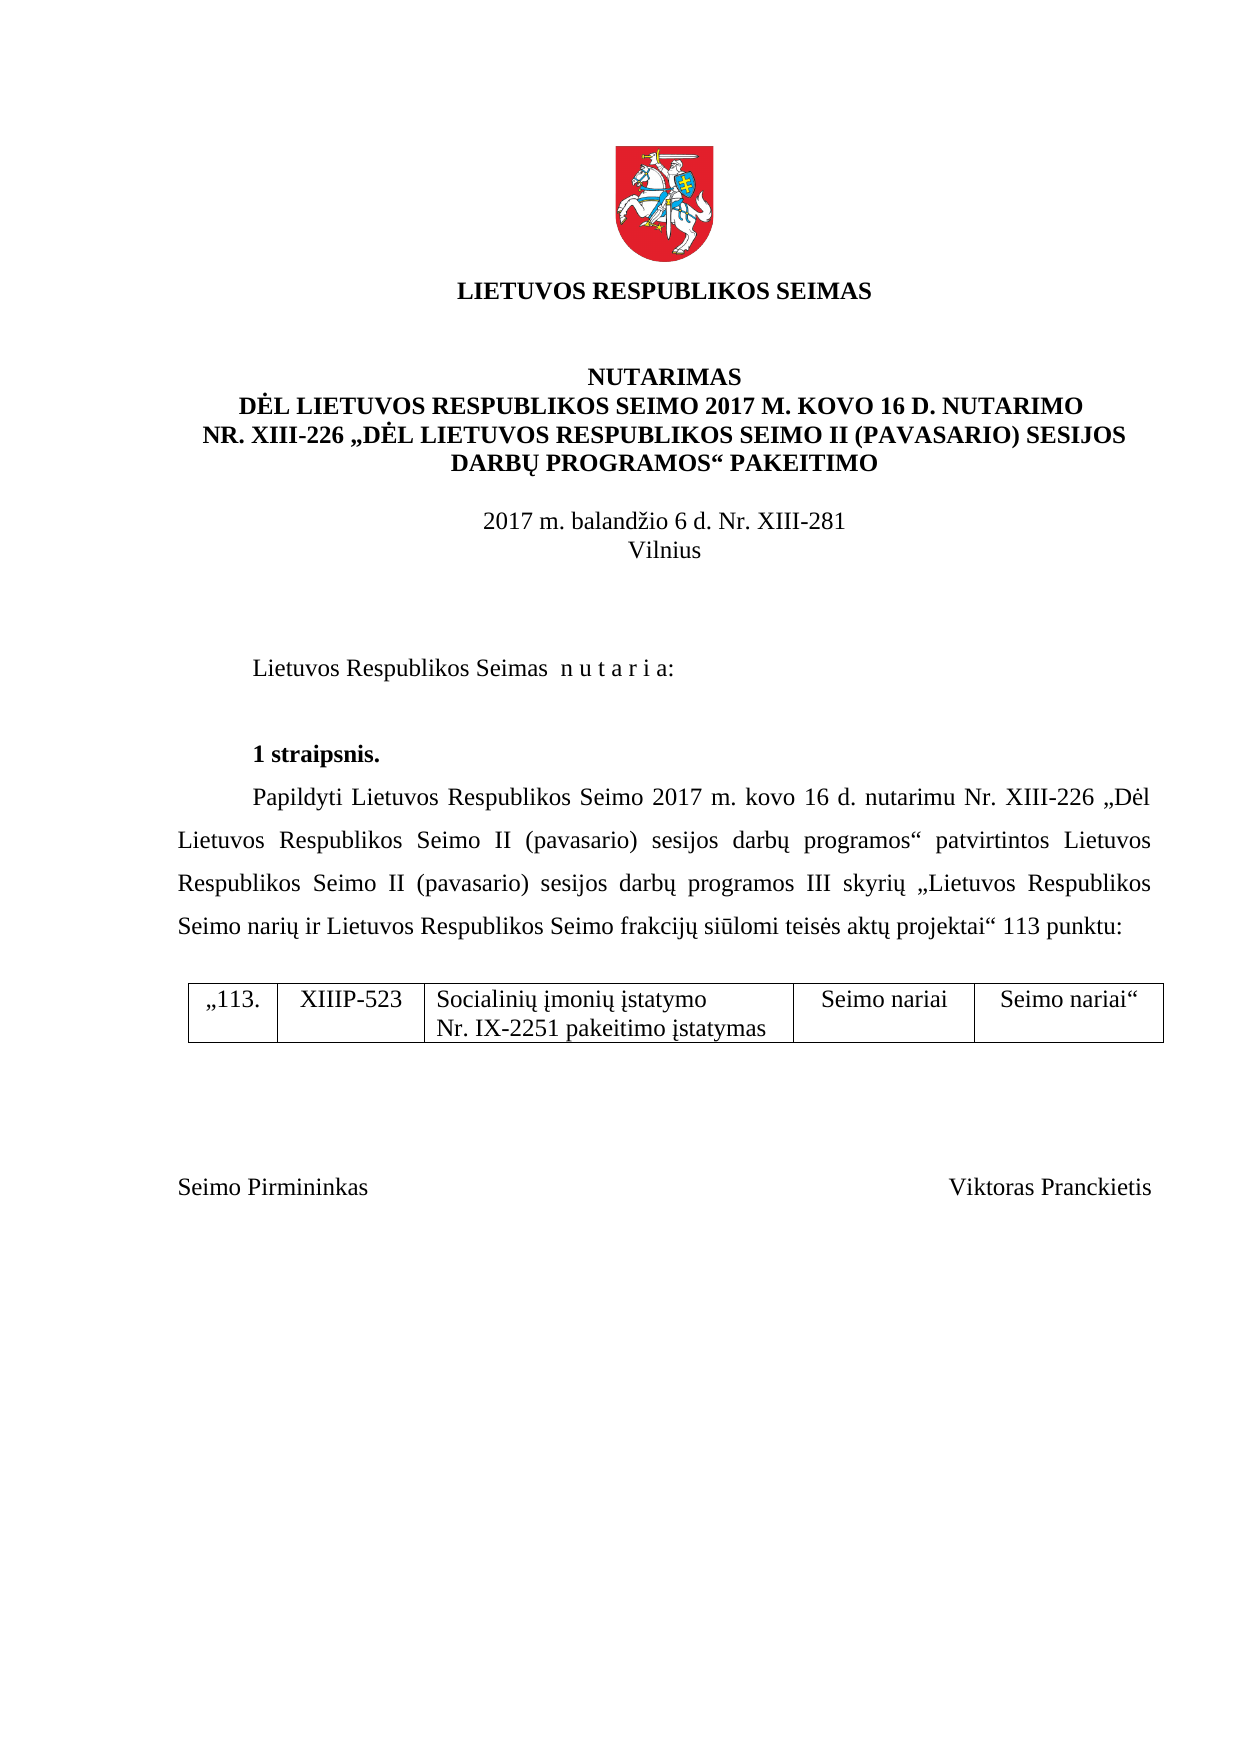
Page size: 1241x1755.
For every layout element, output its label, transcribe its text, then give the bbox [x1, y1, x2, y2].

text LIETUVOS RESPUBLIKOS SEIMAS [177, 276, 1152, 305]
text DĖL LIETUVOS RESPUBLIKOS SEIMO 2017 M. KOVO 16 D. NUTARIMO NR. XIII-226 „DĖL LIETUVOS RESPUBLIKOS SEIMO II (PAVASARIO) SESIJOS DARBŲ PROGRAMOS“ PAKEITIMO [177, 391, 1152, 477]
text 1 straipsnis. [177, 739, 1152, 768]
table_header XIIIP-523 [278, 984, 424, 1042]
table_header „113. [189, 984, 277, 1042]
table_header Socialinių įmonių įstatymo Nr. IX-2251 pakeitimo įstatymas [425, 984, 793, 1042]
text NUTARIMAS [177, 362, 1152, 391]
text Vilnius [177, 535, 1152, 563]
text 2017 m. balandžio 6 d. Nr. XIII-281 [177, 506, 1152, 535]
text Papildyti Lietuvos Respublikos Seimo 2017 m. kovo 16 d. nutarimu Nr. XIII-226 „Dėl Lietuvos Respublikos Seimo II (pavasario) sesijos darbų programos“ patvirtintos Lietuvos Respublikos Seimo II (pavasario) sesijos darbų programos III skyrių „Lietuvos Respublikos Seimo narių ir Lietuvos Respublikos Seimo frakcijų siūlomi teisės aktų projektai“ 113 punktu: [177, 782, 1152, 940]
table_header Seimo nariai [794, 984, 974, 1042]
text Lietuvos Respublikos Seimas n u t a r i a: [177, 653, 1152, 681]
text Seimo Pirmininkas Viktoras Pranckietis [177, 1172, 1152, 1201]
table_header Seimo nariai“ [975, 984, 1163, 1042]
